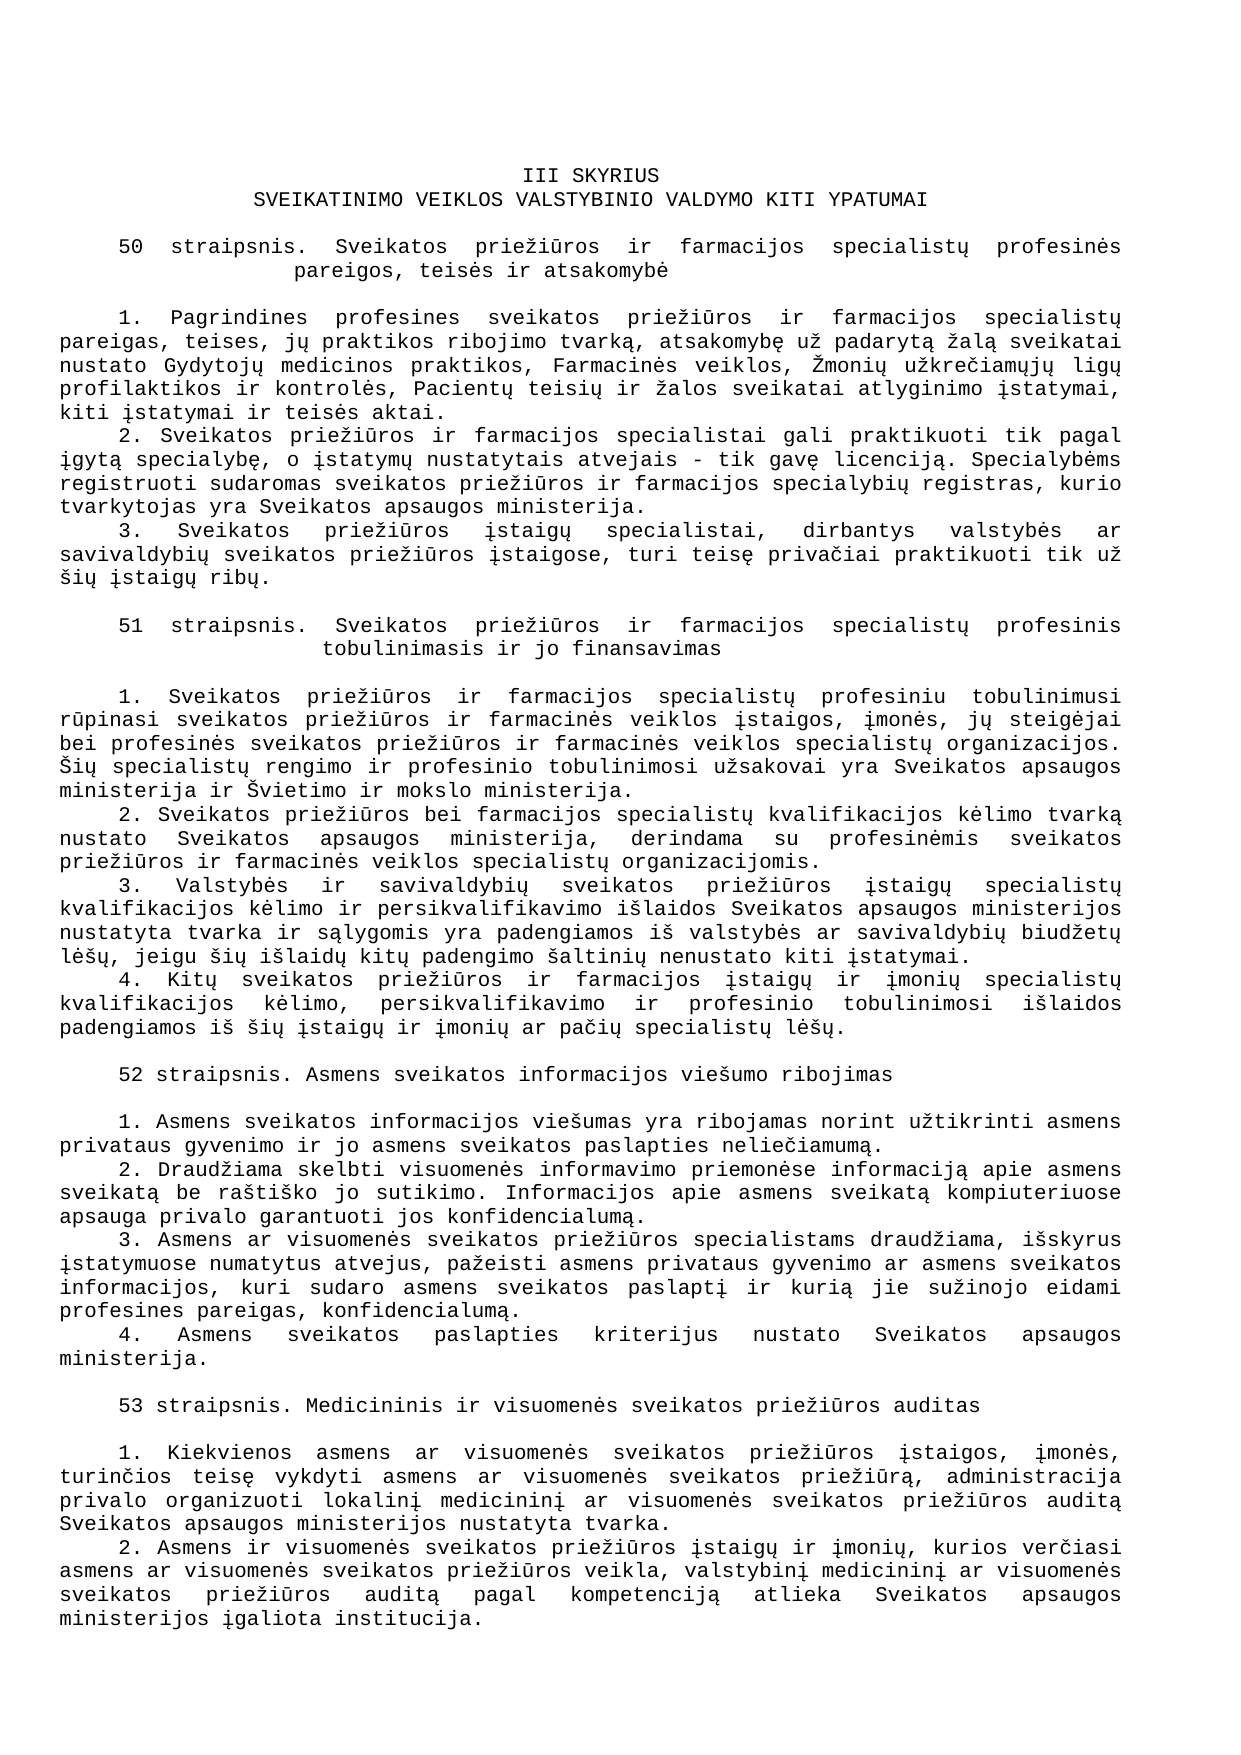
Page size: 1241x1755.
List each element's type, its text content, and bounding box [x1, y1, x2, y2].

text SVEIKATINIMO VEIKLOS VALSTYBINIO VALDYMO KITI YPATUMAI [59, 189, 1122, 213]
text 2. Sveikatos priežiūros ir farmacijos specialistai gali praktikuoti tik pagal įgytą specialybę, o įstatymų nustatytais atvejais - tik gavę licenciją. Specialybėms registruoti sudaromas sveikatos priežiūros ir farmacijos specialybių registras, kurio tvarkytojas yra Sveikatos apsaugos ministerija. [59, 426, 1122, 520]
text 2. Asmens ir visuomenės sveikatos priežiūros įstaigų ir įmonių, kurios verčiasi asmens ar visuomenės sveikatos priežiūros veikla, valstybinį medicininį ar visuomenės sveikatos priežiūros auditą pagal kompetenciją atlieka Sveikatos apsaugos ministerijos įgaliota institucija. [59, 1537, 1122, 1631]
text 2. Sveikatos priežiūros bei farmacijos specialistų kvalifikacijos kėlimo tvarką nustato Sveikatos apsaugos ministerija, derindama su profesinėmis sveikatos priežiūros ir farmacinės veiklos specialistų organizacijomis. [59, 804, 1122, 875]
text 53 straipsnis. Medicininis ir visuomenės sveikatos priežiūros auditas [59, 1395, 1122, 1419]
text 3. Valstybės ir savivaldybių sveikatos priežiūros įstaigų specialistų kvalifikacijos kėlimo ir persikvalifikavimo išlaidos Sveikatos apsaugos ministerijos nustatyta tvarka ir sąlygomis yra padengiamos iš valstybės ar savivaldybių biudžetų lėšų, jeigu šių išlaidų kitų padengimo šaltinių nenustato kiti įstatymai. [59, 875, 1122, 969]
text 1. Pagrindines profesines sveikatos priežiūros ir farmacijos specialistų pareigas, teises, jų praktikos ribojimo tvarką, atsakomybę už padarytą žalą sveikatai nustato Gydytojų medicinos praktikos, Farmacinės veiklos, Žmonių užkrečiamųjų ligų profilaktikos ir kontrolės, Pacientų teisių ir žalos sveikatai atlyginimo įstatymai, kiti įstatymai ir teisės aktai. [59, 307, 1122, 426]
text III SKYRIUS [59, 165, 1122, 189]
text 1. Sveikatos priežiūros ir farmacijos specialistų profesiniu tobulinimusi rūpinasi sveikatos priežiūros ir farmacinės veiklos įstaigos, įmonės, jų steigėjai bei profesinės sveikatos priežiūros ir farmacinės veiklos specialistų organizacijos. Šių specialistų rengimo ir profesinio tobulinimosi užsakovai yra Sveikatos apsaugos ministerija ir Švietimo ir mokslo ministerija. [59, 686, 1122, 804]
text 4. Asmens sveikatos paslapties kriterijus nustato Sveikatos apsaugos ministerija. [59, 1324, 1122, 1371]
text 3. Asmens ar visuomenės sveikatos priežiūros specialistams draudžiama, išskyrus įstatymuose numatytus atvejus, pažeisti asmens privataus gyvenimo ar asmens sveikatos informacijos, kuri sudaro asmens sveikatos paslaptį ir kurią jie sužinojo eidami profesines pareigas, konfidencialumą. [59, 1229, 1122, 1324]
text 52 straipsnis. Asmens sveikatos informacijos viešumo ribojimas [59, 1064, 1122, 1088]
text 4. Kitų sveikatos priežiūros ir farmacijos įstaigų ir įmonių specialistų kvalifikacijos kėlimo, persikvalifikavimo ir profesinio tobulinimosi išlaidos padengiamos iš šių įstaigų ir įmonių ar pačių specialistų lėšų. [59, 969, 1122, 1040]
text 1. Kiekvienos asmens ar visuomenės sveikatos priežiūros įstaigos, įmonės, turinčios teisę vykdyti asmens ar visuomenės sveikatos priežiūrą, administracija privalo organizuoti lokalinį medicininį ar visuomenės sveikatos priežiūros auditą Sveikatos apsaugos ministerijos nustatyta tvarka. [59, 1442, 1122, 1537]
text 50 straipsnis. Sveikatos priežiūros ir farmacijos specialistų profesinės pareigos, teisės ir atsakomybė [118, 236, 1122, 284]
text 2. Draudžiama skelbti visuomenės informavimo priemonėse informaciją apie asmens sveikatą be raštiško jo sutikimo. Informacijos apie asmens sveikatą kompiuteriuose apsauga privalo garantuoti jos konfidencialumą. [59, 1158, 1122, 1229]
text 3. Sveikatos priežiūros įstaigų specialistai, dirbantys valstybės ar savivaldybių sveikatos priežiūros įstaigose, turi teisę privačiai praktikuoti tik už šių įstaigų ribų. [59, 520, 1122, 591]
text 51 straipsnis. Sveikatos priežiūros ir farmacijos specialistų profesinis tobulinimasis ir jo finansavimas [118, 615, 1122, 662]
text 1. Asmens sveikatos informacijos viešumas yra ribojamas norint užtikrinti asmens privataus gyvenimo ir jo asmens sveikatos paslapties neliečiamumą. [59, 1111, 1122, 1158]
